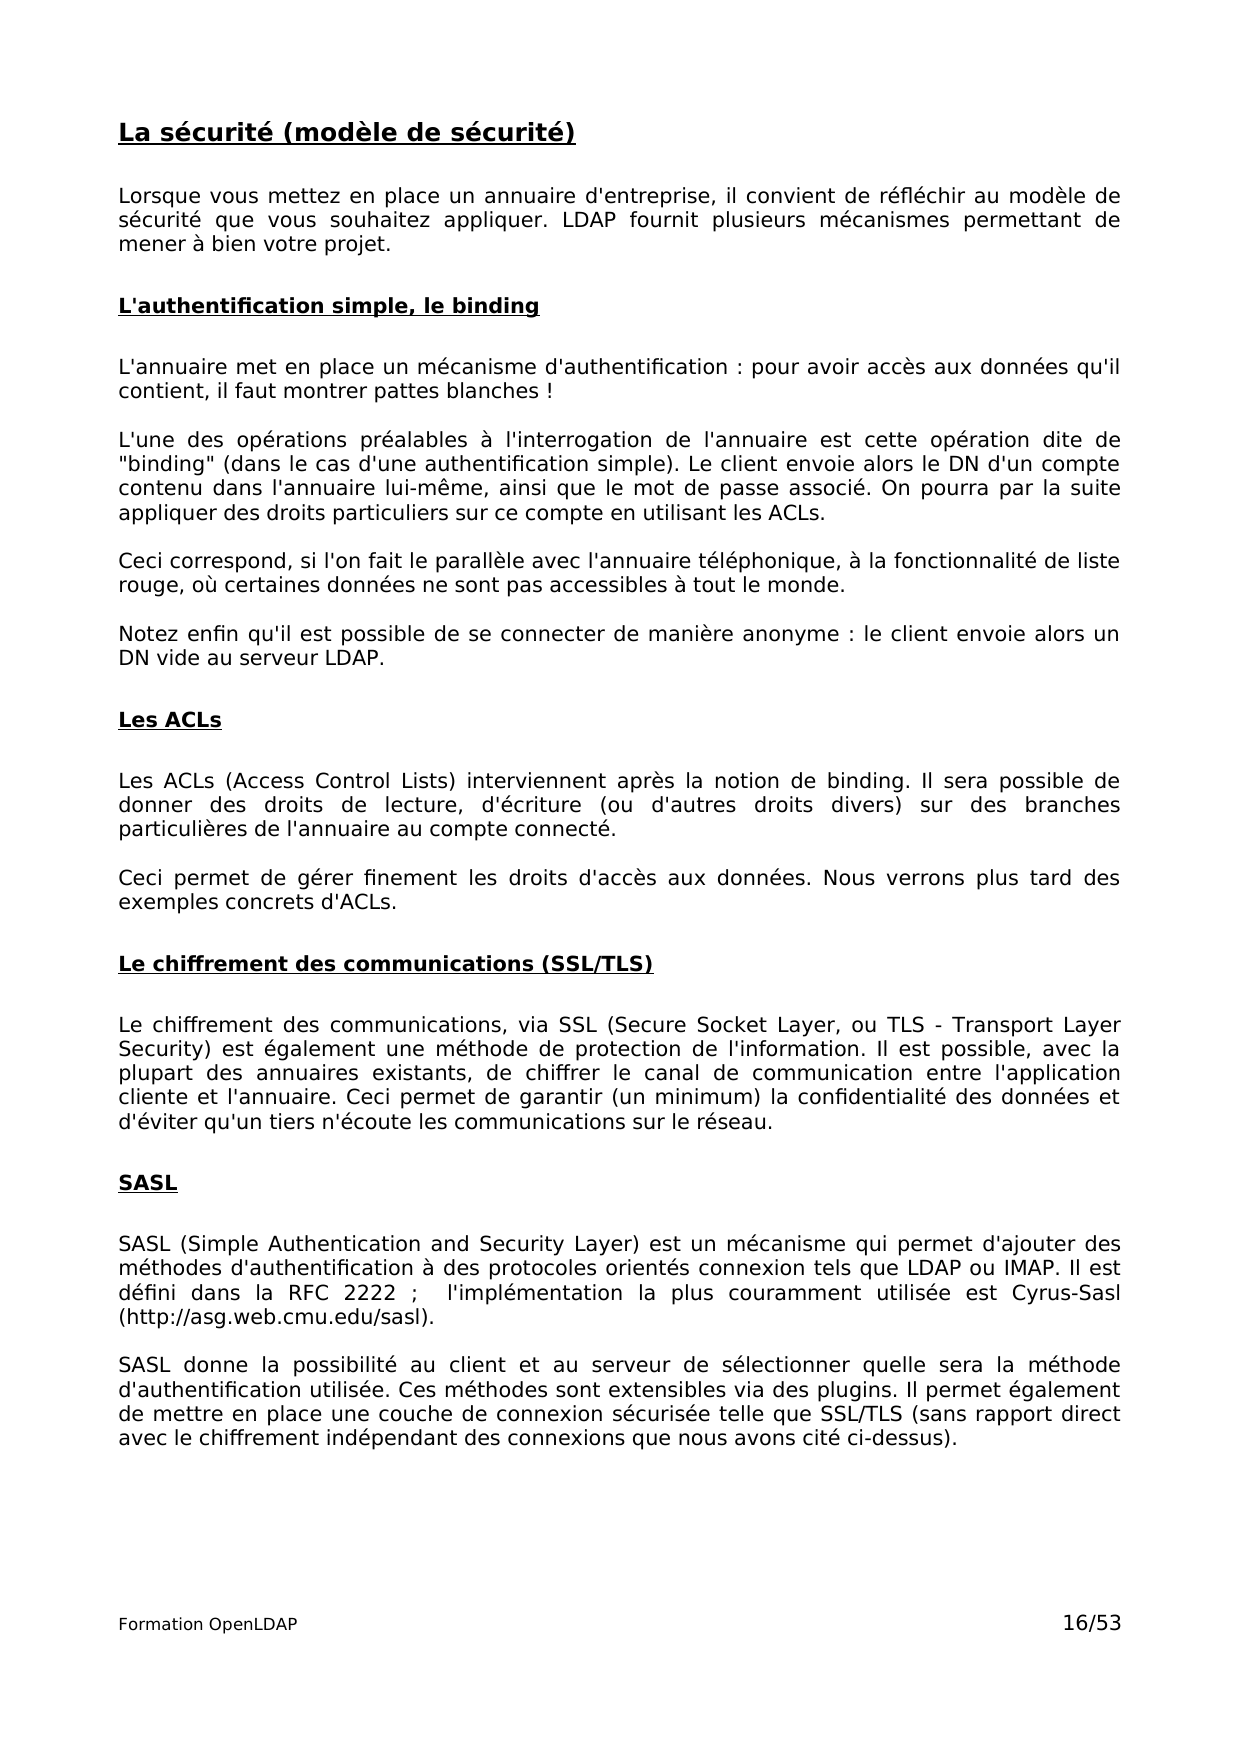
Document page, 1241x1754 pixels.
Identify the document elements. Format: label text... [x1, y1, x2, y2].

text Les ACLs (Access Control Lists) interviennent après la notion de binding. Il sera possible de donner des droits de lecture, d'écriture (ou d'autres droits divers) sur des branches particulières de l'annuaire au compte connecté. [118, 769, 1122, 842]
text Le chiffrement des communications, via SSL (Secure Socket Layer, ou TLS - Transport Layer Security) est également une méthode de protection de l'information. Il est possible, avec la plupart des annuaires existants, de chiffrer le canal de communication entre l'application cliente et l'annuaire. Ceci permet de garantir (un minimum) la confidentialité des données et d'éviter qu'un tiers n'écoute les communications sur le réseau. [118, 1013, 1122, 1134]
text L'annuaire met en place un mécanisme d'authentification : pour avoir accès aux données qu'il contient, il faut montrer pattes blanches ! [118, 355, 1122, 404]
text Ceci permet de gérer finement les droits d'accès aux données. Nous verrons plus tard des exemples concrets d'ACLs. [118, 866, 1122, 914]
text Lorsque vous mettez en place un annuaire d'entreprise, il convient de réfléchir au modèle de sécurité que vous souhaitez appliquer. LDAP fournit plusieurs mécanismes permettant de mener à bien votre projet. [118, 184, 1122, 257]
subtitle SASL [118, 1171, 1122, 1196]
text L'une des opérations préalables à l'interrogation de l'annuaire est cette opération dite de "binding" (dans le cas d'une authentification simple). Le client envoie alors le DN d'un compte contenu dans l'annuaire lui-même, ainsi que le mot de passe associé. On pourra par la suite appliquer des droits particuliers sur ce compte en utilisant les ACLs. [118, 428, 1122, 525]
subtitle L'authentification simple, le binding [118, 294, 1122, 318]
text SASL donne la possibilité au client et au serveur de sélectionner quelle sera la méthode d'authentification utilisée. Ces méthodes sont extensibles via des plugins. Il permet également de mettre en place une couche de connexion sécurisée telle que SSL/TLS (sans rapport direct avec le chiffrement indépendant des connexions que nous avons cité ci-dessus). [118, 1354, 1122, 1451]
text Notez enfin qu'il est possible de se connecter de manière anonyme : le client envoie alors un DN vide au serveur LDAP. [118, 622, 1122, 671]
text Ceci correspond, si l'on fait le parallèle avec l'annuaire téléphonique, à la fonctionnalité de liste rouge, où certaines données ne sont pas accessibles à tout le monde. [118, 549, 1122, 598]
subtitle La sécurité (modèle de sécurité) [118, 118, 1122, 147]
text SASL (Simple Authentication and Security Layer) est un mécanisme qui permet d'ajouter des méthodes d'authentification à des protocoles orientés connexion tels que LDAP ou IMAP. Il est défini dans la RFC 2222 ; l'implémentation la plus couramment utilisée est Cyrus-Sasl (http://asg.web.cmu.edu/sasl). [118, 1232, 1122, 1329]
subtitle Le chiffrement des communications (SSL/TLS) [118, 952, 1122, 976]
subtitle Les ACLs [118, 708, 1122, 732]
